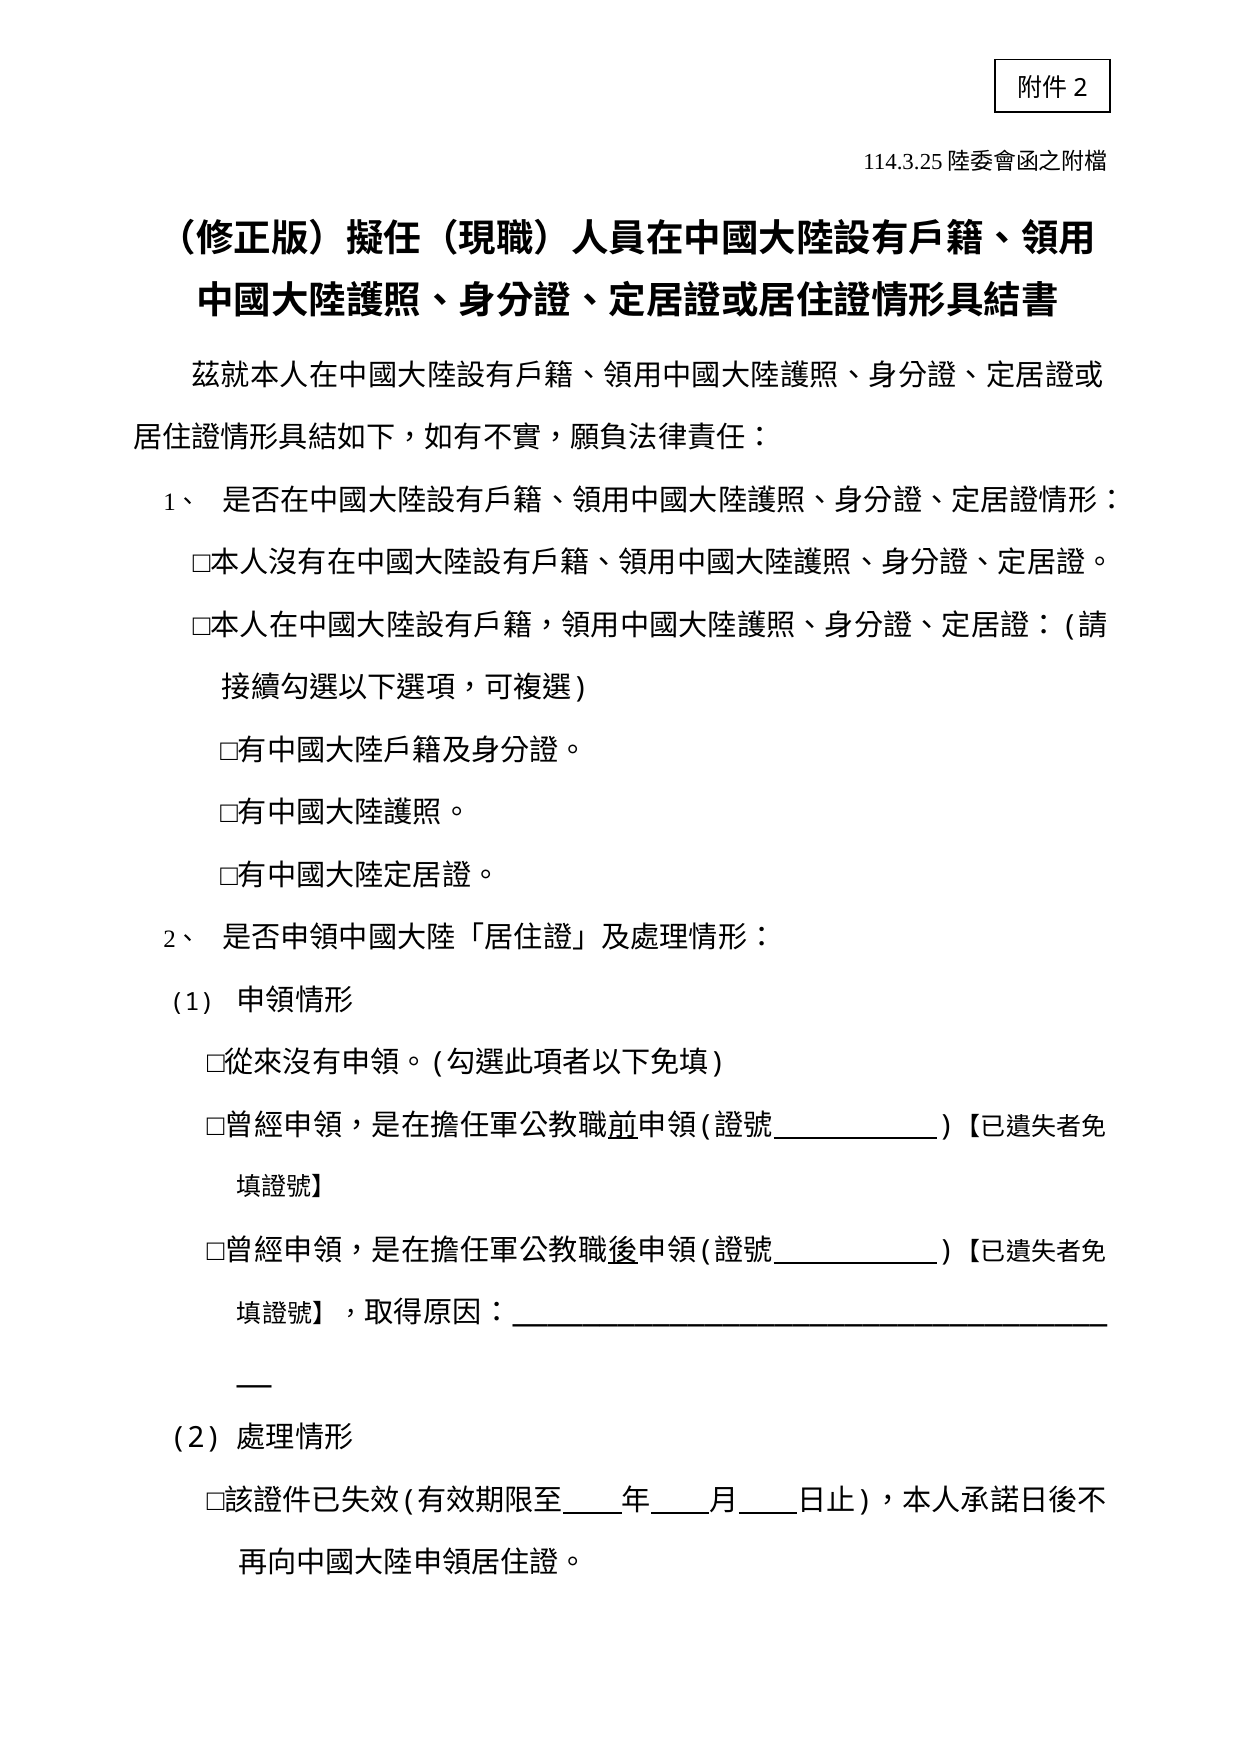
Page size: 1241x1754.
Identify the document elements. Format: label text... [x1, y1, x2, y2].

text 茲就本人在中國大陸設有戶籍、領用中國大陸護照、身分證、定居證或居住證情形具結如下，如有不實，願負法律責任： [133, 331, 1107, 456]
text □有中國大陸護照。 [220, 768, 1107, 831]
text □曾經申領，是在擔任軍公教職後申領(證號 )【已遺失者免填證號】，取得原因：____________________________________ [207, 1206, 1107, 1393]
text [996, 60, 1109, 111]
text □本人沒有在中國大陸設有戶籍、領用中國大陸護照、身分證、定居證。 [193, 518, 1107, 581]
text □曾經申領，是在擔任軍公教職前申領(證號 )【已遺失者免填證號】 [207, 1081, 1107, 1206]
text □本人在中國大陸設有戶籍，領用中國大陸護照、身分證、定居證：(請接續勾選以下選項，可複選) [193, 581, 1107, 706]
text □有中國大陸戶籍及身分證。 [220, 706, 1107, 768]
text 114.3.25陸委會函之附檔 [148, 118, 1107, 181]
text □從來沒有申領。(勾選此項者以下免填) [207, 1018, 1107, 1081]
list 處理情形 [169, 1393, 1107, 1456]
text □有中國大陸定居證。 [220, 831, 1107, 893]
text □該證件已失效(有效期限至 年 月 日止)，本人承諾日後不再向中國大陸申領居住證。 [207, 1456, 1107, 1581]
list 是否在中國大陸設有戶籍、領用中國大陸護照、身分證、定居證情形： [163, 456, 1107, 518]
text 附件2 [1011, 68, 1094, 104]
text （修正版）擬任（現職）人員在中國大陸設有戶籍、領用中國大陸護照、身分證、定居證或居住證情形具結書 [148, 193, 1107, 318]
list 申領情形 [169, 956, 1107, 1018]
list 是否申領中國大陸「居住證」及處理情形： [163, 893, 1107, 956]
